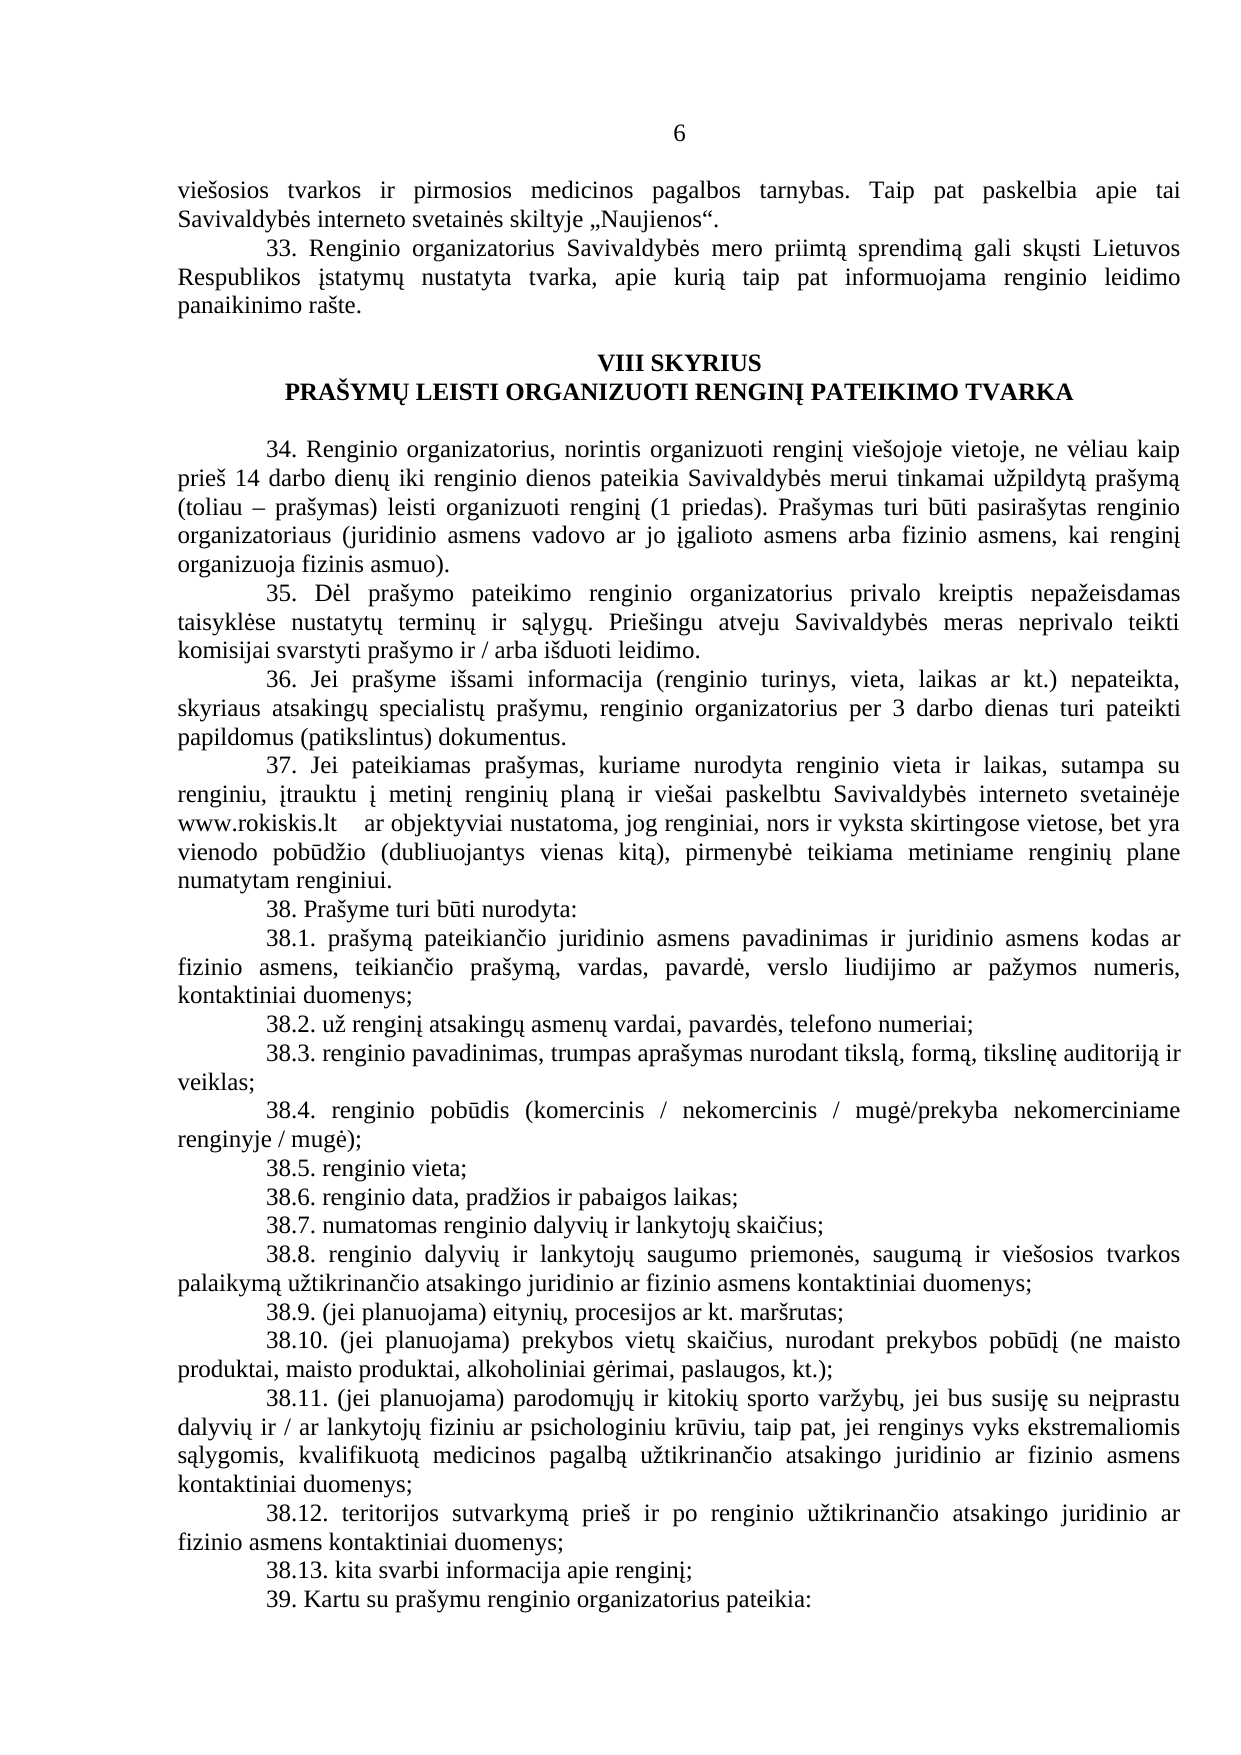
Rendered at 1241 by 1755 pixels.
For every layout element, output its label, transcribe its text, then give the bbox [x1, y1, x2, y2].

text 38.9. (jei planuojama) eitynių, procesijos ar kt. maršrutas; [177, 1297, 1181, 1326]
text VIII SKYRIUS [177, 348, 1181, 377]
text 36. Jei prašyme išsami informacija (renginio turinys, vieta, laikas ar kt.) nepateikta, skyriaus atsakingų specialistų prašymu, renginio organizatorius per 3 darbo dienas turi pateikti papildomus (patikslintus) dokumentus. [177, 664, 1181, 751]
text 38.3. renginio pavadinimas, trumpas aprašymas nurodant tikslą, formą, tikslinę auditoriją ir veiklas; [177, 1038, 1181, 1096]
text 35. Dėl prašymo pateikimo renginio organizatorius privalo kreiptis nepažeisdamas taisyklėse nustatytų terminų ir sąlygų. Priešingu atveju Savivaldybės meras neprivalo teikti komisijai svarstyti prašymo ir / arba išduoti leidimo. [177, 578, 1181, 664]
text 38.2. už renginį atsakingų asmenų vardai, pavardės, telefono numeriai; [177, 1009, 1181, 1038]
text 38.5. renginio vieta; [177, 1153, 1181, 1182]
text 38.10. (jei planuojama) prekybos vietų skaičius, nurodant prekybos pobūdį (ne maisto produktai, maisto produktai, alkoholiniai gėrimai, paslaugos, kt.); [177, 1326, 1181, 1383]
text 39. Kartu su prašymu renginio organizatorius pateikia: [177, 1584, 1181, 1613]
text 38.1. prašymą pateikiančio juridinio asmens pavadinimas ir juridinio asmens kodas ar fizinio asmens, teikiančio prašymą, vardas, pavardė, verslo liudijimo ar pažymos numeris, kontaktiniai duomenys; [177, 923, 1181, 1009]
text 38.7. numatomas renginio dalyvių ir lankytojų skaičius; [177, 1211, 1181, 1239]
text viešosios tvarkos ir pirmosios medicinos pagalbos tarnybas. Taip pat paskelbia apie tai Savivaldybės interneto svetainės skiltyje „Naujienos“. [177, 176, 1181, 233]
text 37. Jei pateikiamas prašymas, kuriame nurodyta renginio vieta ir laikas, sutampa su renginiu, įtrauktu į metinį renginių planą ir viešai paskelbtu Savivaldybės interneto svetainėje www.rokiskis.lt ar objektyviai nustatoma, jog renginiai, nors ir vyksta skirtingose vietose, bet yra vienodo pobūdžio (dubliuojantys vienas kitą), pirmenybė teikiama metiniame renginių plane numatytam renginiui. [177, 751, 1181, 894]
text 38.4. renginio pobūdis (komercinis / nekomercinis / mugė/prekyba nekomerciniame renginyje / mugė); [177, 1096, 1181, 1153]
text 38.6. renginio data, pradžios ir pabaigos laikas; [177, 1182, 1181, 1211]
text 33. Renginio organizatorius Savivaldybės mero priimtą sprendimą gali skųsti Lietuvos Respublikos įstatymų nustatyta tvarka, apie kurią taip pat informuojama renginio leidimo panaikinimo rašte. [177, 233, 1181, 319]
text 34. Renginio organizatorius, norintis organizuoti renginį viešojoje vietoje, ne vėliau kaip prieš 14 darbo dienų iki renginio dienos pateikia Savivaldybės merui tinkamai užpildytą prašymą (toliau – prašymas) leisti organizuoti renginį (1 priedas). Prašymas turi būti pasirašytas renginio organizatoriaus (juridinio asmens vadovo ar jo įgalioto asmens arba fizinio asmens, kai renginį organizuoja fizinis asmuo). [177, 434, 1181, 578]
text 38.12. teritorijos sutvarkymą prieš ir po renginio užtikrinančio atsakingo juridinio ar fizinio asmens kontaktiniai duomenys; [177, 1498, 1181, 1556]
text 38.13. kita svarbi informacija apie renginį; [177, 1556, 1181, 1584]
text 38. Prašyme turi būti nurodyta: [177, 894, 1181, 923]
text 38.11. (jei planuojama) parodomųjų ir kitokių sporto varžybų, jei bus susiję su neįprastu dalyvių ir / ar lankytojų fiziniu ar psichologiniu krūviu, taip pat, jei renginys vyks ekstremaliomis sąlygomis, kvalifikuotą medicinos pagalbą užtikrinančio atsakingo juridinio ar fizinio asmens kontaktiniai duomenys; [177, 1383, 1181, 1498]
text PRAŠYMŲ LEISTI ORGANIZUOTI RENGINĮ PATEIKIMO TVARKA [177, 377, 1181, 406]
text 38.8. renginio dalyvių ir lankytojų saugumo priemonės, saugumą ir viešosios tvarkos palaikymą užtikrinančio atsakingo juridinio ar fizinio asmens kontaktiniai duomenys; [177, 1239, 1181, 1297]
